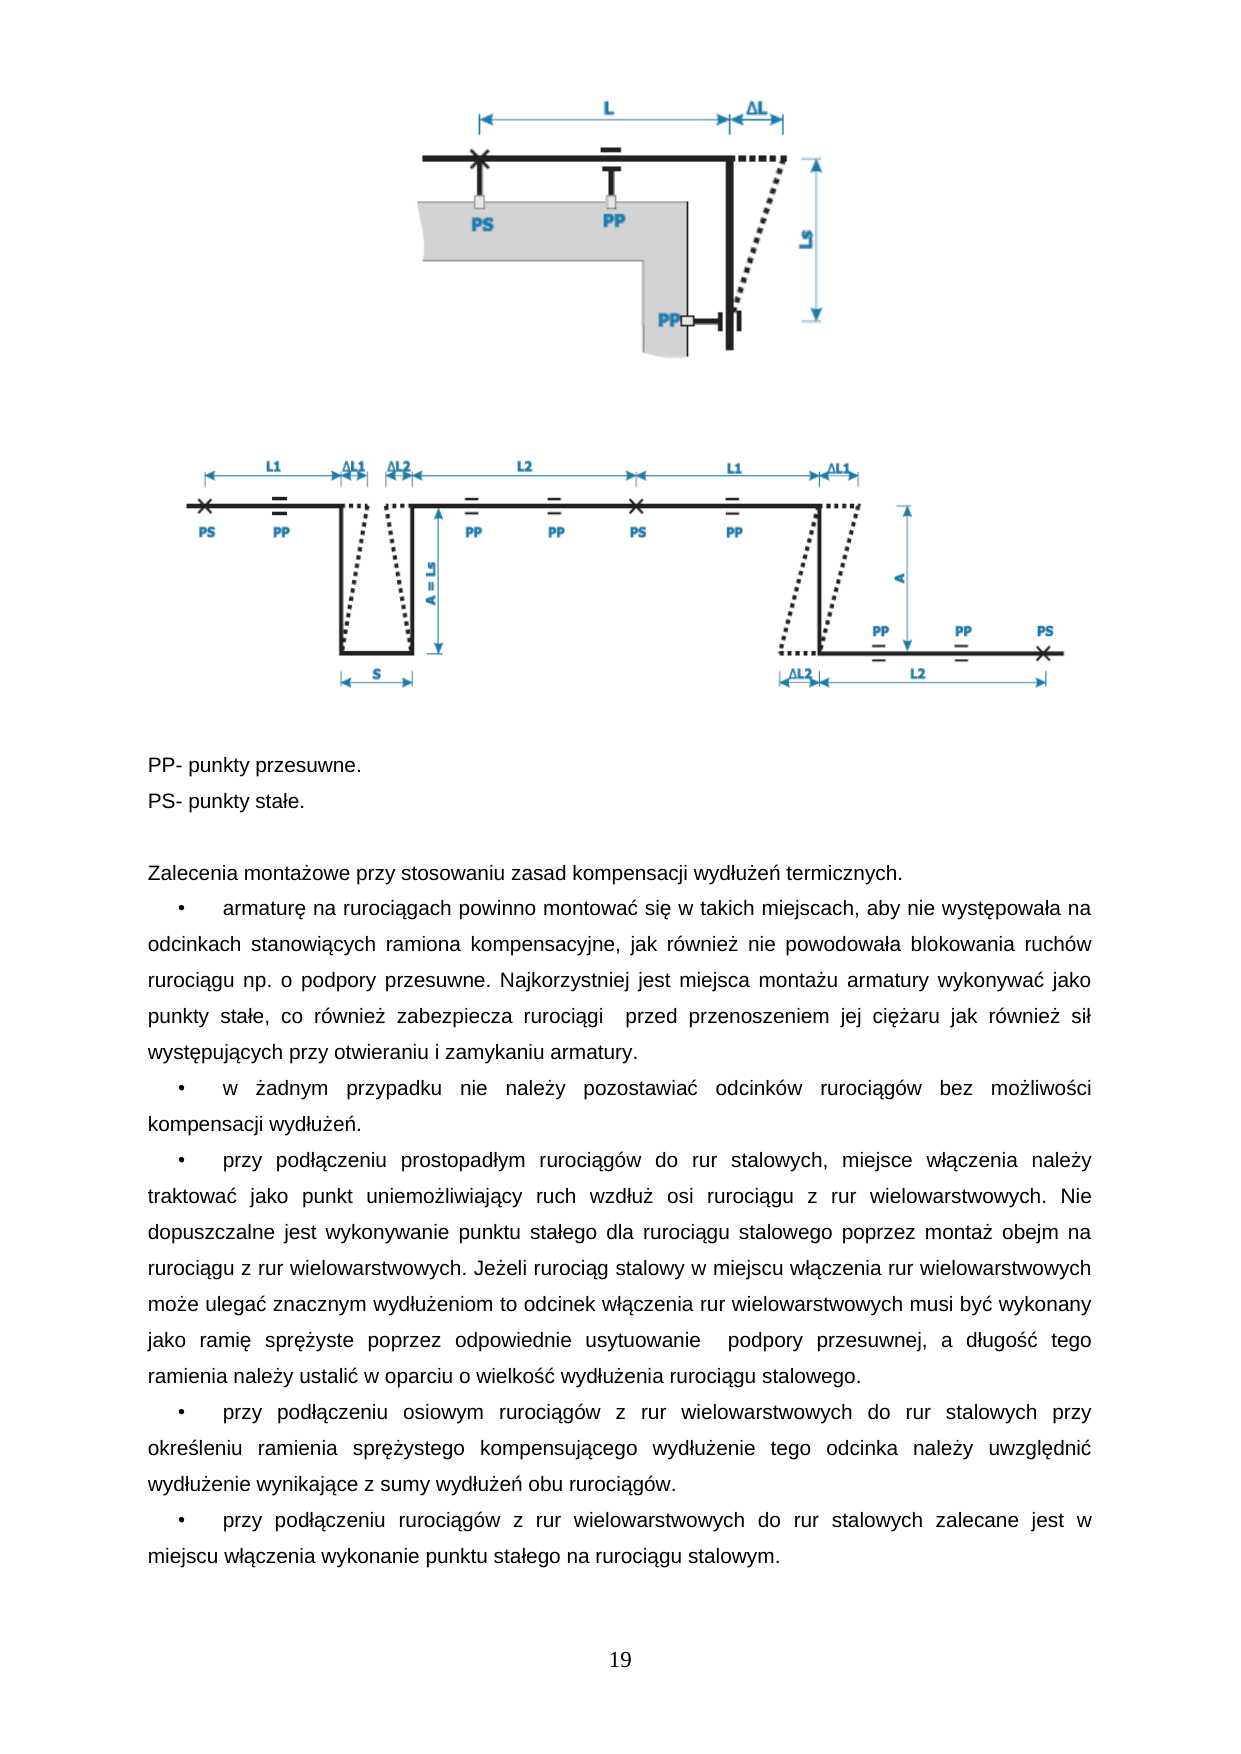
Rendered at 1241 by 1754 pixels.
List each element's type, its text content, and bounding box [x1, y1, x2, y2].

list przy podłączeniu prostopadłym rurociągów do rur stalowych, miejsce włączenia należy traktować jako punkt uniemożliwiający ruch wzdłuż osi rurociągu z rur wielowarstwowych. Nie dopuszczalne jest wykonywanie punktu stałego dla rurociągu stalowego poprzez montaż obejm na rurociągu z rur wielowarstwowych. Jeżeli rurociąg stalowy w miejscu włączenia rur wielowarstwowych może ulegać znacznym wydłużeniom to odcinek włączenia rur wielowarstwowych musi być wykonany jako ramię sprężyste poprzez odpowiednie usytuowanie podpory przesuwnej, a długość tego ramienia należy ustalić w oparciu o wielkość wydłużenia rurociągu stalowego. [148, 1148, 1093, 1388]
text PS- punkty stałe. [148, 788, 1093, 812]
list armaturę na rurociągach powinno montować się w takich miejscach, aby nie występowała na odcinkach stanowiących ramiona kompensacyjne, jak również nie powodowała blokowania ruchów rurociągu np. o podpory przesuwne. Najkorzystniej jest miejsca montażu armatury wykonywać jako punkty stałe, co również zabezpiecza rurociągi przed przenoszeniem jej ciężaru jak również sił występujących przy otwieraniu i zamykaniu armatury. [148, 896, 1093, 1064]
text PP- punkty przesuwne. [148, 752, 1093, 776]
text Zalecenia montażowe przy stosowaniu zasad kompensacji wydłużeń termicznych. [148, 860, 1093, 884]
list przy podłączeniu rurociągów z rur wielowarstwowych do rur stalowych zalecane jest w miejscu włączenia wykonanie punktu stałego na rurociągu stalowym. [148, 1508, 1093, 1568]
list w żadnym przypadku nie należy pozostawiać odcinków rurociągów bez możliwości kompensacji wydłużeń. [148, 1076, 1093, 1136]
list przy podłączeniu osiowym rurociągów z rur wielowarstwowych do rur stalowych przy określeniu ramienia sprężystego kompensującego wydłużenie tego odcinka należy uwzględnić wydłużenie wynikające z sumy wydłużeń obu rurociągów. [148, 1400, 1093, 1496]
